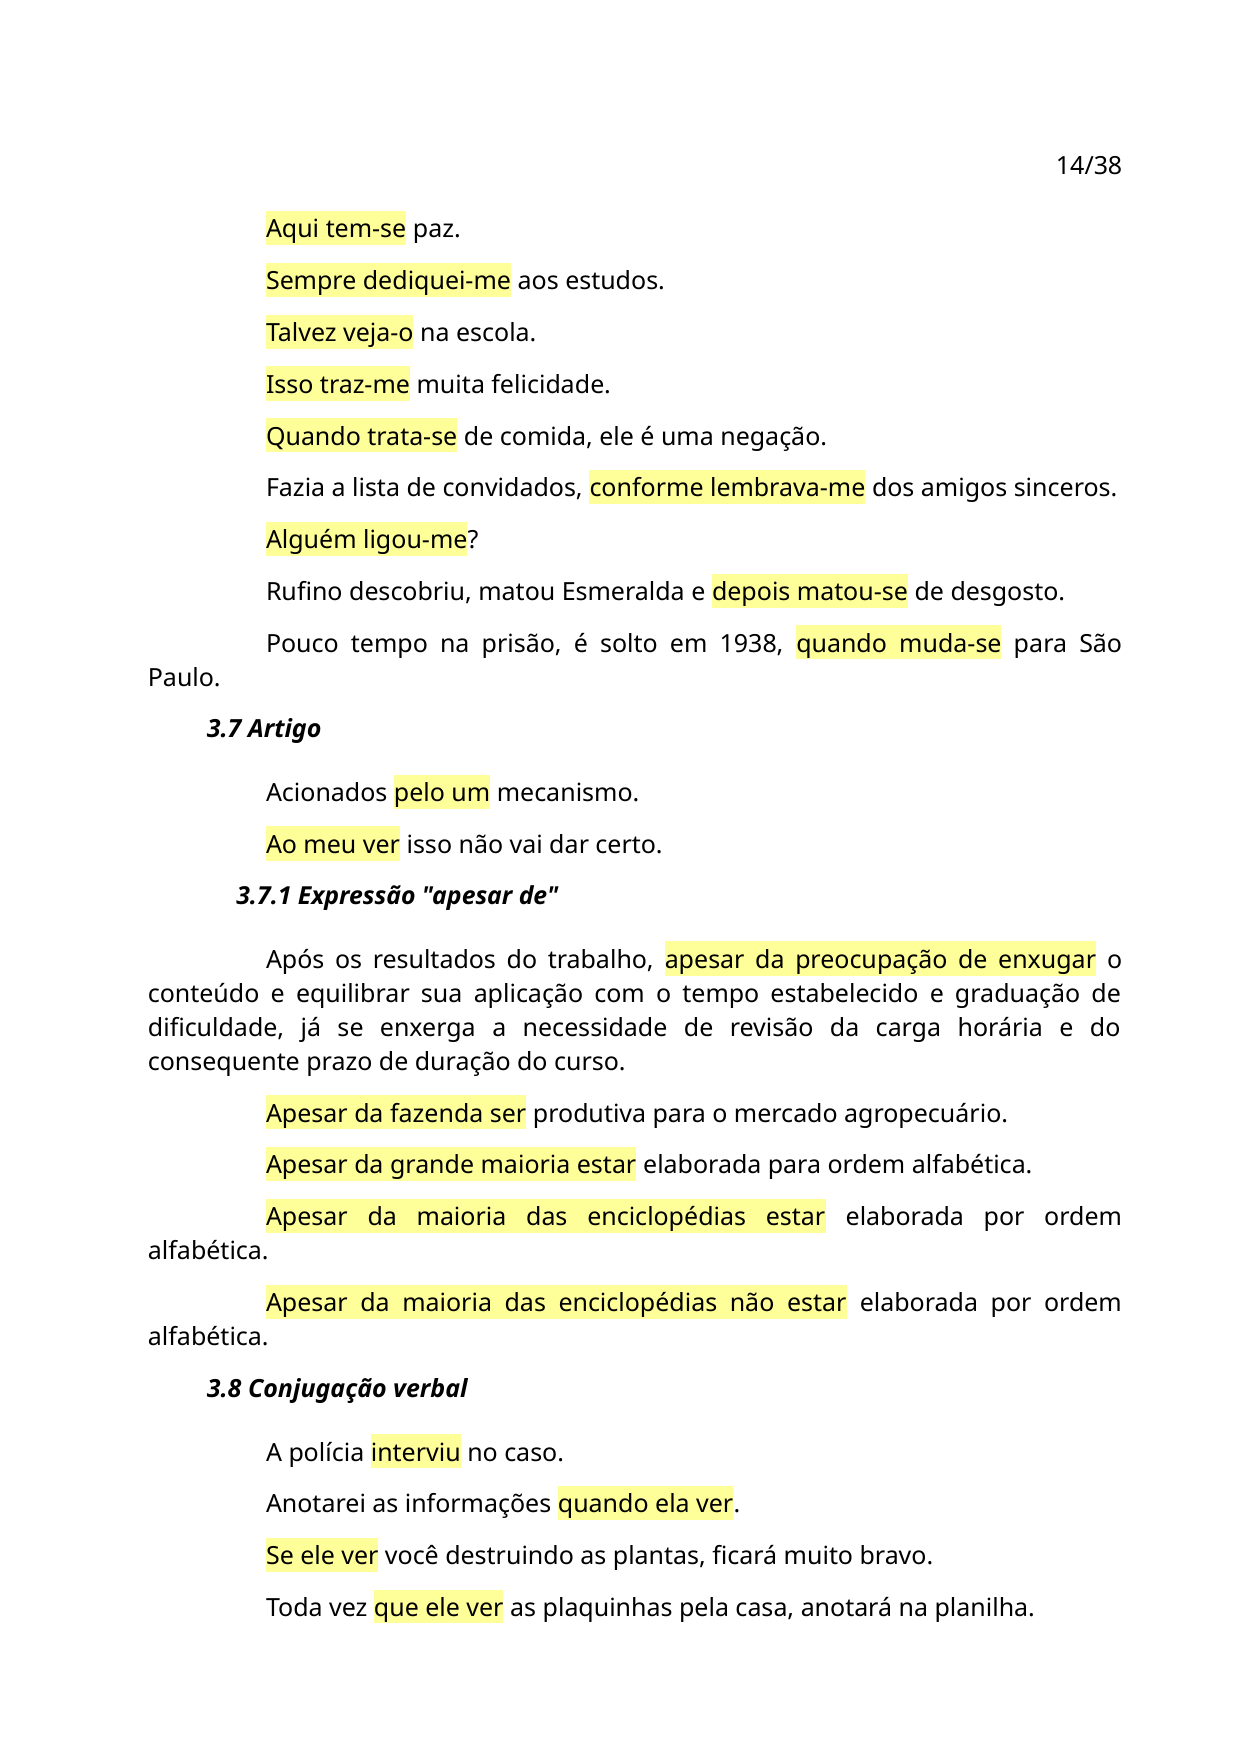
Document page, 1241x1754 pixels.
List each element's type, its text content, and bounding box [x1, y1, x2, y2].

text Anotarei as informações quando ela ver. [148, 1486, 1122, 1520]
text Apesar da grande maioria estar elaborada para ordem alfabética. [148, 1147, 1122, 1181]
text Acionados pelo um mecanismo. [148, 775, 1122, 809]
text Se ele ver você destruindo as plantas, ficará muito bravo. [148, 1538, 1122, 1572]
text Pouco tempo na prisão, é solto em 1938, quando muda-se para São Paulo. [148, 625, 1122, 693]
text Após os resultados do trabalho, apesar da preocupação de enxugar o conteúdo e equilibrar sua aplicação com o tempo estabelecido e graduação de dificuldade, já se enxerga a necessidade de revisão da carga horária e do consequente prazo de duração do curso. [148, 941, 1122, 1078]
text A polícia interviu no caso. [148, 1434, 1122, 1468]
text Rufino descobriu, matou Esmeralda e depois matou-se de desgosto. [148, 573, 1122, 608]
text Alguém ligou-me? [148, 522, 1122, 556]
text Apesar da maioria das enciclopédias não estar elaborada por ordem alfabética. [148, 1285, 1122, 1353]
text Apesar da fazenda ser produtiva para o mercado agropecuário. [148, 1095, 1122, 1129]
text Fazia a lista de convidados, conforme lembrava-me dos amigos sinceros. [148, 470, 1122, 504]
text Apesar da maioria das enciclopédias estar elaborada por ordem alfabética. [148, 1199, 1122, 1267]
subtitle Artigo [207, 711, 1122, 745]
text Quando trata-se de comida, ele é uma negação. [148, 418, 1122, 452]
text Isso traz-me muita felicidade. [148, 366, 1122, 401]
text Talvez veja-o na escola. [148, 315, 1122, 349]
text Sempre dediquei-me aos estudos. [148, 263, 1122, 297]
text Ao meu ver isso não vai dar certo. [148, 826, 1122, 861]
subtitle Conjugação verbal [207, 1371, 1122, 1405]
text Toda vez que ele ver as plaquinhas pela casa, anotará na planilha. [148, 1589, 1122, 1623]
subtitle Expressão "apesar de" [236, 878, 1122, 912]
text Aqui tem-se paz. [148, 211, 1122, 245]
